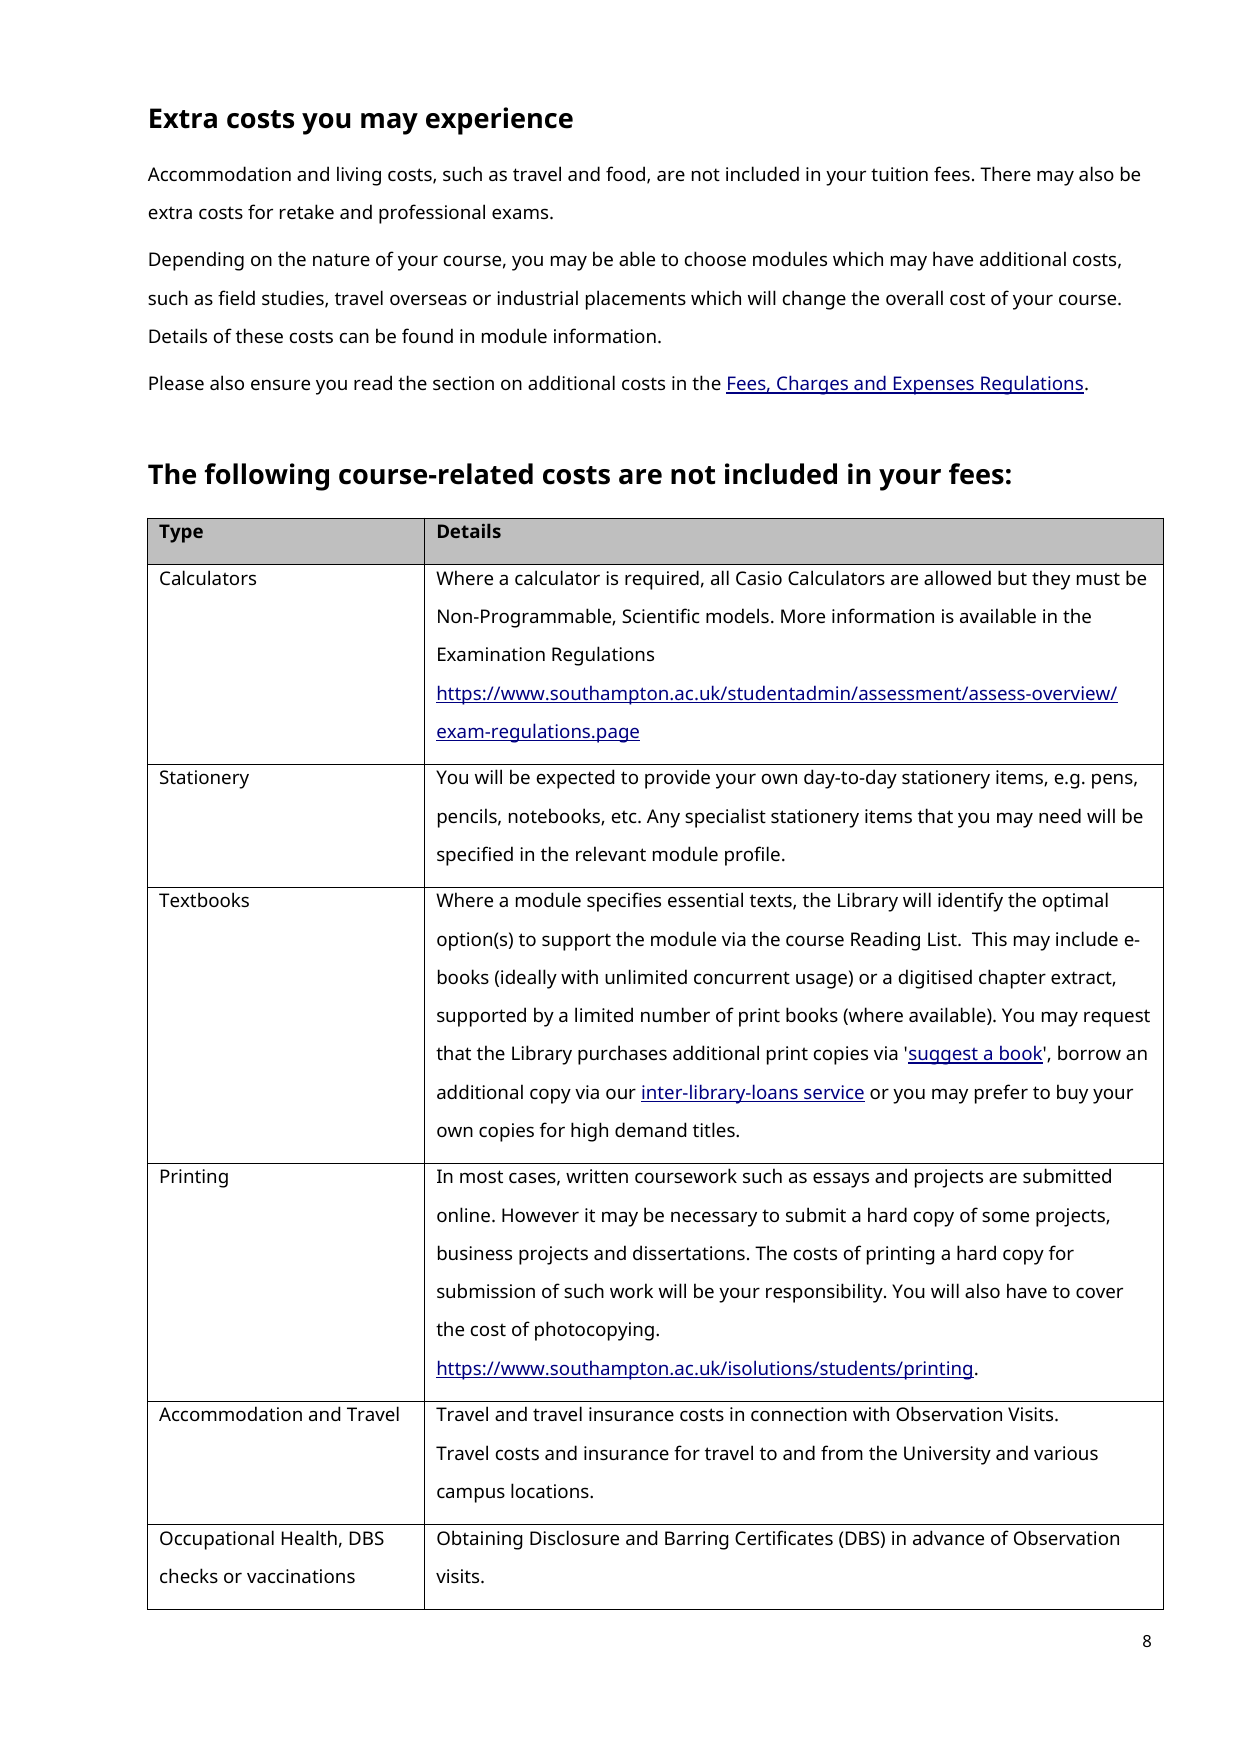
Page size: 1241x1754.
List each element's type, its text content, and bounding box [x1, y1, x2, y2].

table_cell Accommodation and Travel [148, 1402, 424, 1524]
table_cell Where a module specifies essential texts, the Library will identify the optimal option(s) to support the module via the course Reading List. This may include e-books (ideally with unlimited concurrent usage) or a digitised chapter extract, supported by a limited number of print books (where available). You may request that the Library purchases additional print copies via 'suggest a book', borrow an additional copy via our inter-library-loans service or you may prefer to buy your own copies for high demand titles. [425, 888, 1163, 1163]
table_cell Textbooks [148, 888, 424, 1163]
table_cell Stationery [148, 765, 424, 887]
subtitle The following course-related costs are not included in your fees: [148, 456, 1152, 493]
table_cell Travel and travel insurance costs in connection with Observation Visits. Travel costs and insurance for travel to and from the University and various campus locations. [425, 1402, 1163, 1524]
table_header Type [148, 519, 424, 564]
table_cell Occupational Health, DBS checks or vaccinations [148, 1525, 424, 1609]
subtitle Extra costs you may experience [148, 99, 1152, 136]
table_cell You will be expected to provide your own day-to-day stationery items, e.g. pens, pencils, notebooks, etc. Any specialist stationery items that you may need will be specified in the relevant module profile. [425, 765, 1163, 887]
table_cell Where a calculator is required, all Casio Calculators are allowed but they must be Non-Programmable, Scientific models. More information is available in the Examination Regulations https://www.southampton.ac.uk/studentadmin/assessment/assess-overview/exam-regulations.page [425, 565, 1163, 764]
text Depending on the nature of your course, you may be able to choose modules which may have additional costs, such as field studies, travel overseas or industrial placements which will change the overall cost of your course. Details of these costs can be found in module information. [148, 247, 1152, 349]
table_cell Obtaining Disclosure and Barring Certificates (DBS) in advance of Observation visits. [425, 1525, 1163, 1609]
table_header Details [425, 519, 1163, 564]
text Accommodation and living costs, such as travel and food, are not included in your tuition fees. There may also be extra costs for retake and professional exams. [148, 161, 1152, 224]
text Please also ensure you read the section on additional costs in the Fees, Charges and Expenses Regulations. [148, 371, 1152, 396]
table_cell Calculators [148, 565, 424, 764]
table_cell Printing [148, 1164, 424, 1401]
table_cell In most cases, written coursework such as essays and projects are submitted online. However it may be necessary to submit a hard copy of some projects, business projects and dissertations. The costs of printing a hard copy for submission of such work will be your responsibility. You will also have to cover the cost of photocopying. https://www.southampton.ac.uk/isolutions/students/printing. [425, 1164, 1163, 1401]
